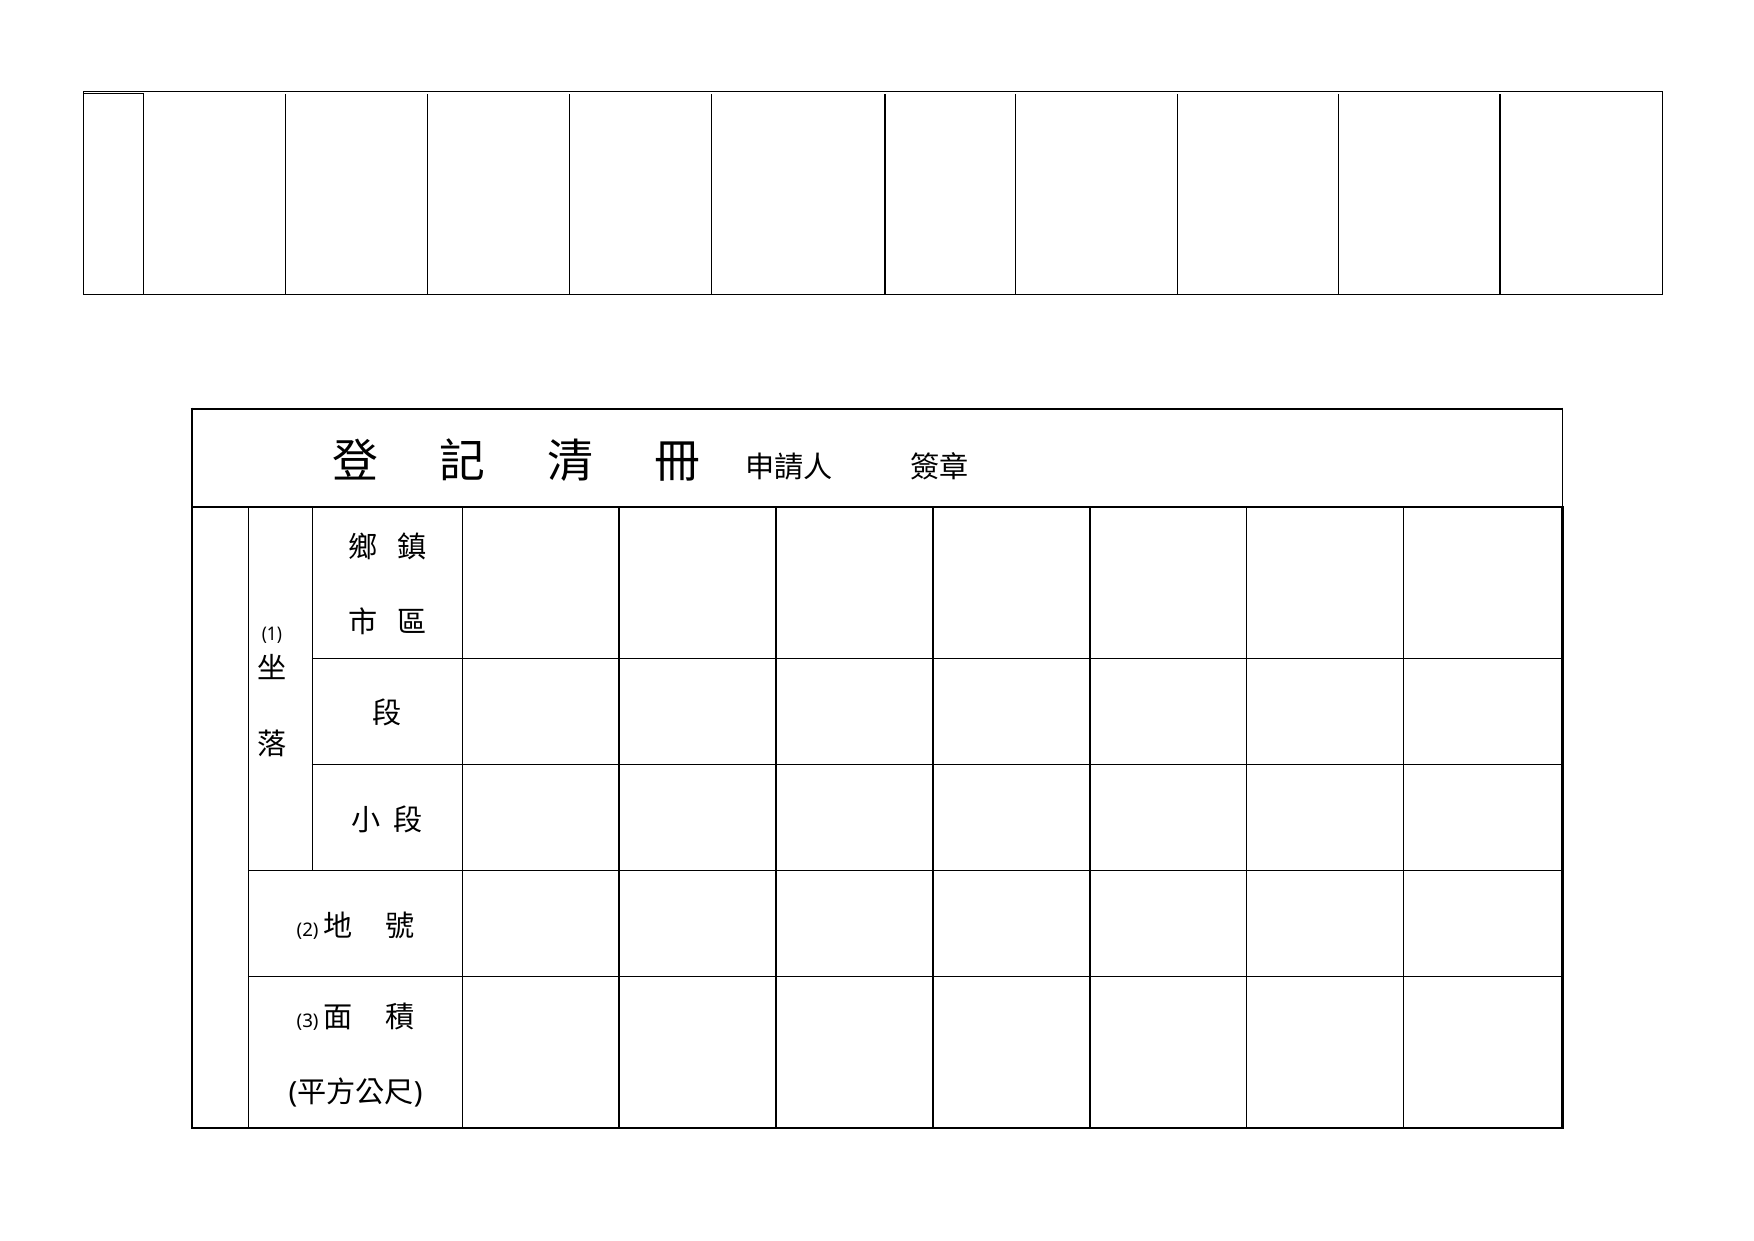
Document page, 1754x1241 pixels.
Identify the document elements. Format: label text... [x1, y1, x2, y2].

table_cell [1091, 871, 1246, 976]
table_cell [885, 92, 1016, 294]
table_cell [463, 977, 618, 1127]
table_cell [1091, 508, 1246, 657]
table_cell [777, 977, 932, 1127]
table_cell [777, 765, 932, 869]
table_cell [934, 765, 1089, 869]
table_cell [1339, 92, 1500, 294]
table_cell [712, 92, 885, 294]
table_cell [1404, 765, 1561, 869]
table_cell [1091, 765, 1246, 869]
table_cell [620, 765, 775, 869]
table_cell [463, 871, 618, 976]
table_cell 段 [313, 659, 462, 763]
table_cell [777, 871, 932, 976]
table_cell [1500, 92, 1662, 294]
table_cell 土地標示 [193, 508, 248, 1127]
table_cell [934, 508, 1089, 657]
table_cell [570, 92, 712, 294]
table_cell [934, 977, 1089, 1127]
table_cell [1247, 871, 1403, 976]
table_cell [1247, 508, 1403, 657]
table_header 登 記 清 冊 申請人 簽章 [193, 410, 1562, 506]
table_cell 小 段 [313, 765, 462, 869]
table_cell [934, 659, 1089, 763]
table_cell [620, 871, 775, 976]
table_cell [1091, 659, 1246, 763]
table_cell [777, 659, 932, 763]
table_cell [427, 92, 569, 294]
table_cell (1) 坐 落 [249, 508, 312, 869]
table_cell [463, 765, 618, 869]
table_cell [1091, 977, 1246, 1127]
table_cell [143, 92, 285, 294]
table_cell [463, 508, 618, 657]
table_cell [84, 94, 143, 294]
table_cell [1016, 92, 1177, 294]
table_cell [1404, 977, 1561, 1127]
table_cell [934, 871, 1089, 976]
table_cell [1177, 92, 1338, 294]
table_cell 鄉 鎮 市 區 [313, 508, 462, 657]
table_cell [620, 977, 775, 1127]
table_cell [1247, 977, 1403, 1127]
table_cell [1404, 659, 1561, 763]
table_cell (2) 地 號 [249, 871, 462, 976]
table_cell [285, 92, 427, 294]
table_cell [620, 508, 775, 657]
table_cell [777, 508, 932, 657]
table_cell [1404, 871, 1561, 976]
table_cell [1404, 508, 1561, 657]
table_cell [1247, 765, 1403, 869]
table_cell [620, 659, 775, 763]
table_cell (3) 面 積 (平方公尺) [249, 977, 462, 1127]
table_cell [1247, 659, 1403, 763]
table_cell [463, 659, 618, 763]
